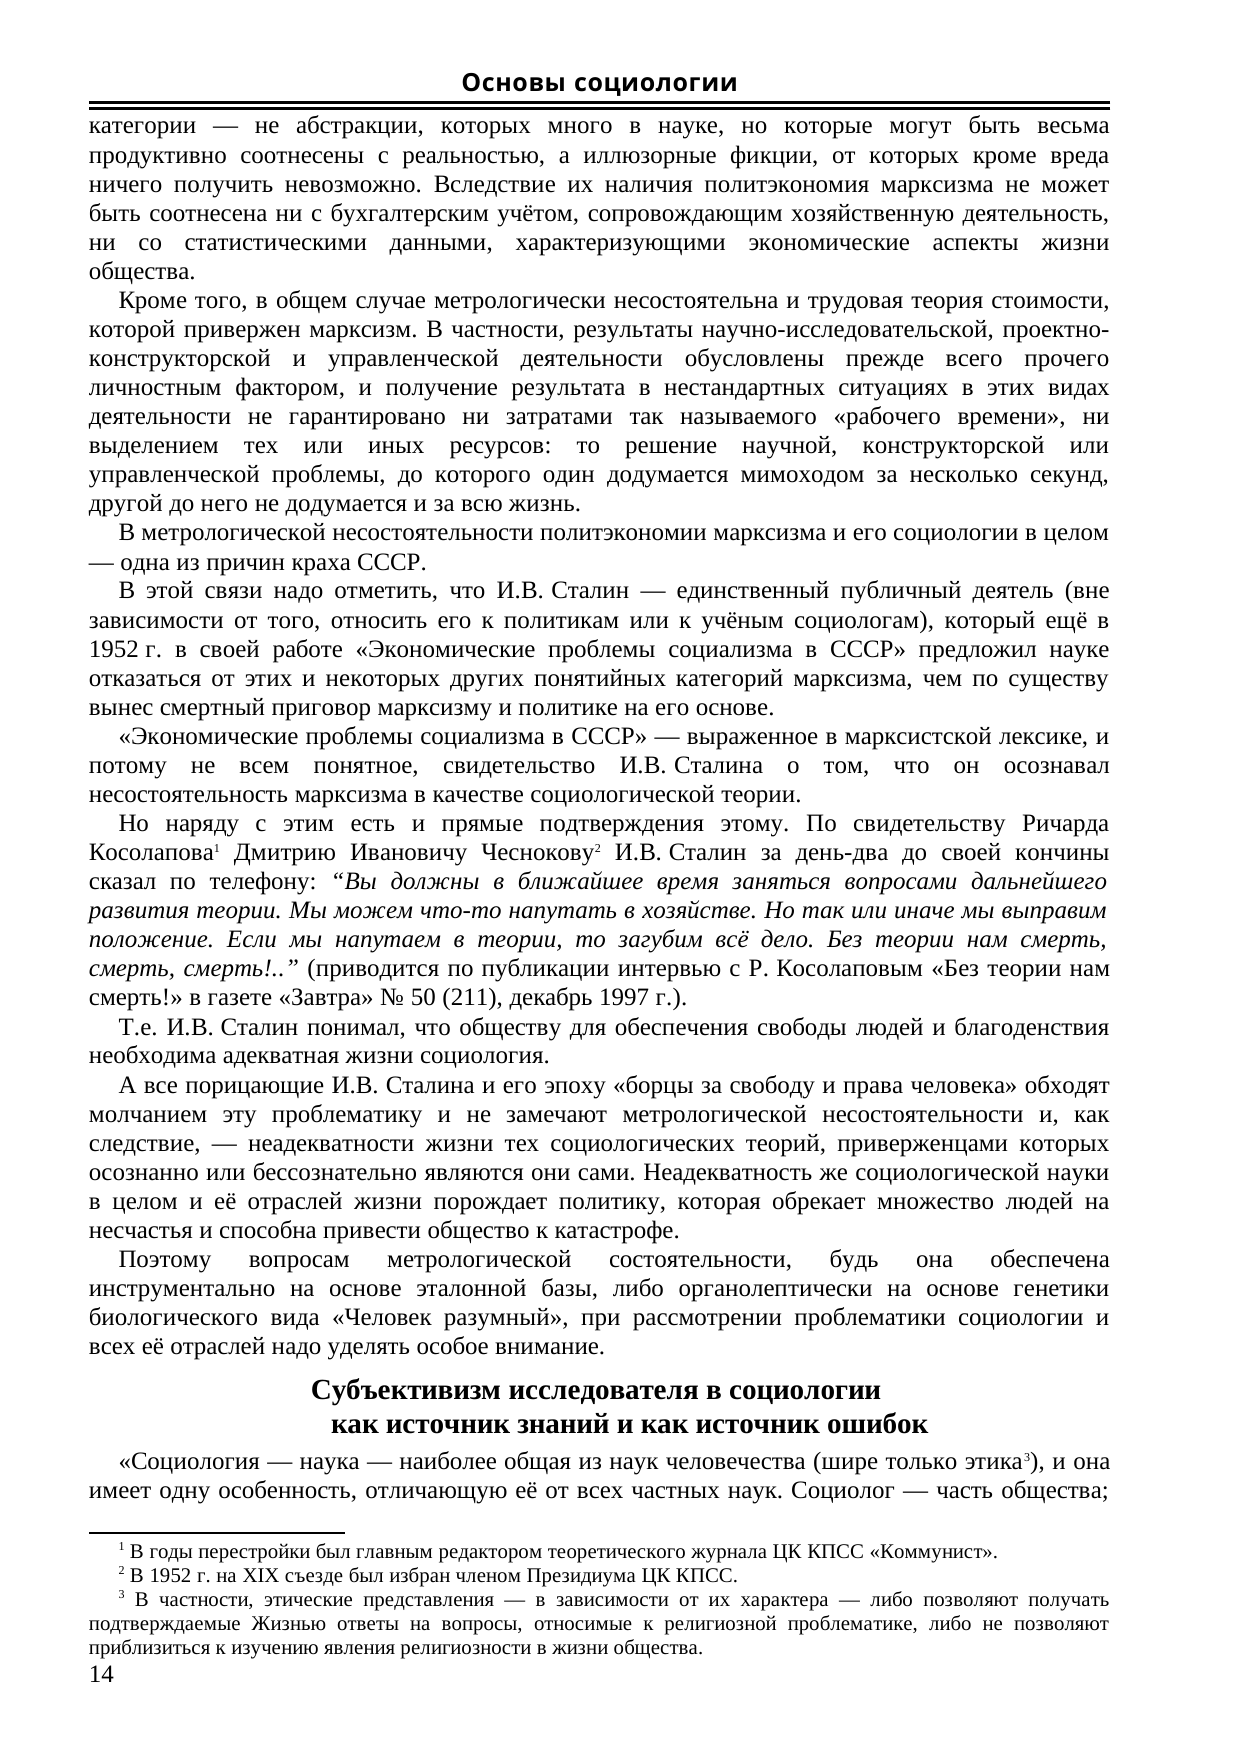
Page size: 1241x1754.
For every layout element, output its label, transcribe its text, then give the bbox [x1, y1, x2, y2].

text А все порицающие И.В. Сталина и его эпоху «борцы за свободу и права человека» обходят молчанием эту проблематику и не замечают метрологической несостоятельности и, как следствие, — неадекватности жизни тех социологических теорий, приверженцами которых осознанно или бессознательно являются они сами. Неадекватность же социологической науки в целом и её отраслей жизни порождает политику, которая обрекает множество людей на несчастья и способна привести общество к катастрофе. [89, 1069, 1110, 1244]
text В частности, этические представления — в зависимости от их характера — либо позволяют получать подтверждаемые Жизнью ответы на вопросы, относимые к религиозной проблематике, либо не позволяют приблизиться к изучению явления религиозности в жизни общества. [89, 1587, 1110, 1659]
text Поэтому вопросам метрологической состоятельности, будь она обеспечена инструментально на основе эталонной базы, либо органолептически на основе генетики биологического вида «Человек разумный», при рассмотрении проблематики социологии и всех её отраслей надо уделять особое внимание. [89, 1244, 1110, 1360]
text В годы перестройки был главным редактором теоретического журнала ЦК КПСС «Коммунист». [89, 1539, 1110, 1563]
text категории — не абстракции, которых много в науке, но которые могут быть весьма продуктивно соотнесены с реальностью, а иллюзорные фикции, от которых кроме вреда ничего получить невозможно. Вследствие их наличия политэкономия марксизма не может быть соотнесена ни с бухгалтерским учётом, сопровождающим хозяйственную деятельность, ни со статистическими данными, характеризующими экономические аспекты жизни общества. [89, 110, 1110, 285]
text В 1952 г. на XIX съезде был избран членом Президиума ЦК КПСС. [89, 1563, 1110, 1587]
text «Социология — наука — наиболее общая из наук человечества (шире только этика), и она имеет одну особенность, отличающую её от всех частных наук. Социолог — часть общества; [89, 1446, 1110, 1504]
text Но наряду с этим есть и прямые подтверждения этому. По свидетельству Ричарда Косолапова Дмитрию Ивановичу Чеснокову И.В. Сталин за день-два до своей кончины сказал по телефону: “Вы должны в ближайшее время заняться вопросами дальнейшего развития теории. Мы можем что-то напутать в хозяйстве. Но так или иначе мы выправим положение. Если мы напутаем в теории, то загубим всё дело. Без теории нам смерть, смерть, смерть!..” (приводится по публикации интервью с Р. Косолаповым «Без теории нам смерть!» в газете «Завтра» № 50 (211), декабрь 1997 г.). [89, 808, 1110, 1011]
text «Экономические проблемы социализма в СССР» — выраженное в марксистской лексике, и потому не всем понятное, свидетельство И.В. Сталина о том, что он осознавал несостоятельность марксизма в качестве социологической теории. [89, 721, 1110, 808]
text В метрологической несостоятельности политэкономии марксизма и его социологии в целом — одна из причин краха СССР. [89, 517, 1110, 575]
text Т.е. И.В. Сталин понимал, что обществу для обеспечения свободы людей и благоденствия необходима адекватная жизни социология. [89, 1011, 1110, 1069]
text Кроме того, в общем случае метрологически несостоятельна и трудовая теория стоимости, которой привержен марксизм. В частности, результаты научно-исследовательской, проектно-конструкторской и управленческой деятельности обусловлены прежде всего прочего личностным фактором, и получение результата в нестандартных ситуациях в этих видах деятельности не гарантировано ни затратами так называемого «рабочего времени», ни выделением тех или иных ресурсов: то решение научной, конструкторской или управленческой проблемы, до которого один додумается мимоходом за несколько секунд, другой до него не додумается и за всю жизнь. [89, 285, 1110, 517]
subtitle Субъективизм исследователя в социологии как источник знаний и как источник ошибок [89, 1373, 1110, 1440]
text В этой связи надо отметить, что И.В. Сталин — единственный публичный деятель (вне зависимости от того, относить его к политикам или к учёным социологам), который ещё в 1952 г. в своей работе «Экономические проблемы социализма в СССР» предложил науке отказаться от этих и некоторых других понятийных категорий марксизма, чем по существу вынес смертный приговор марксизму и политике на его основе. [89, 575, 1110, 721]
